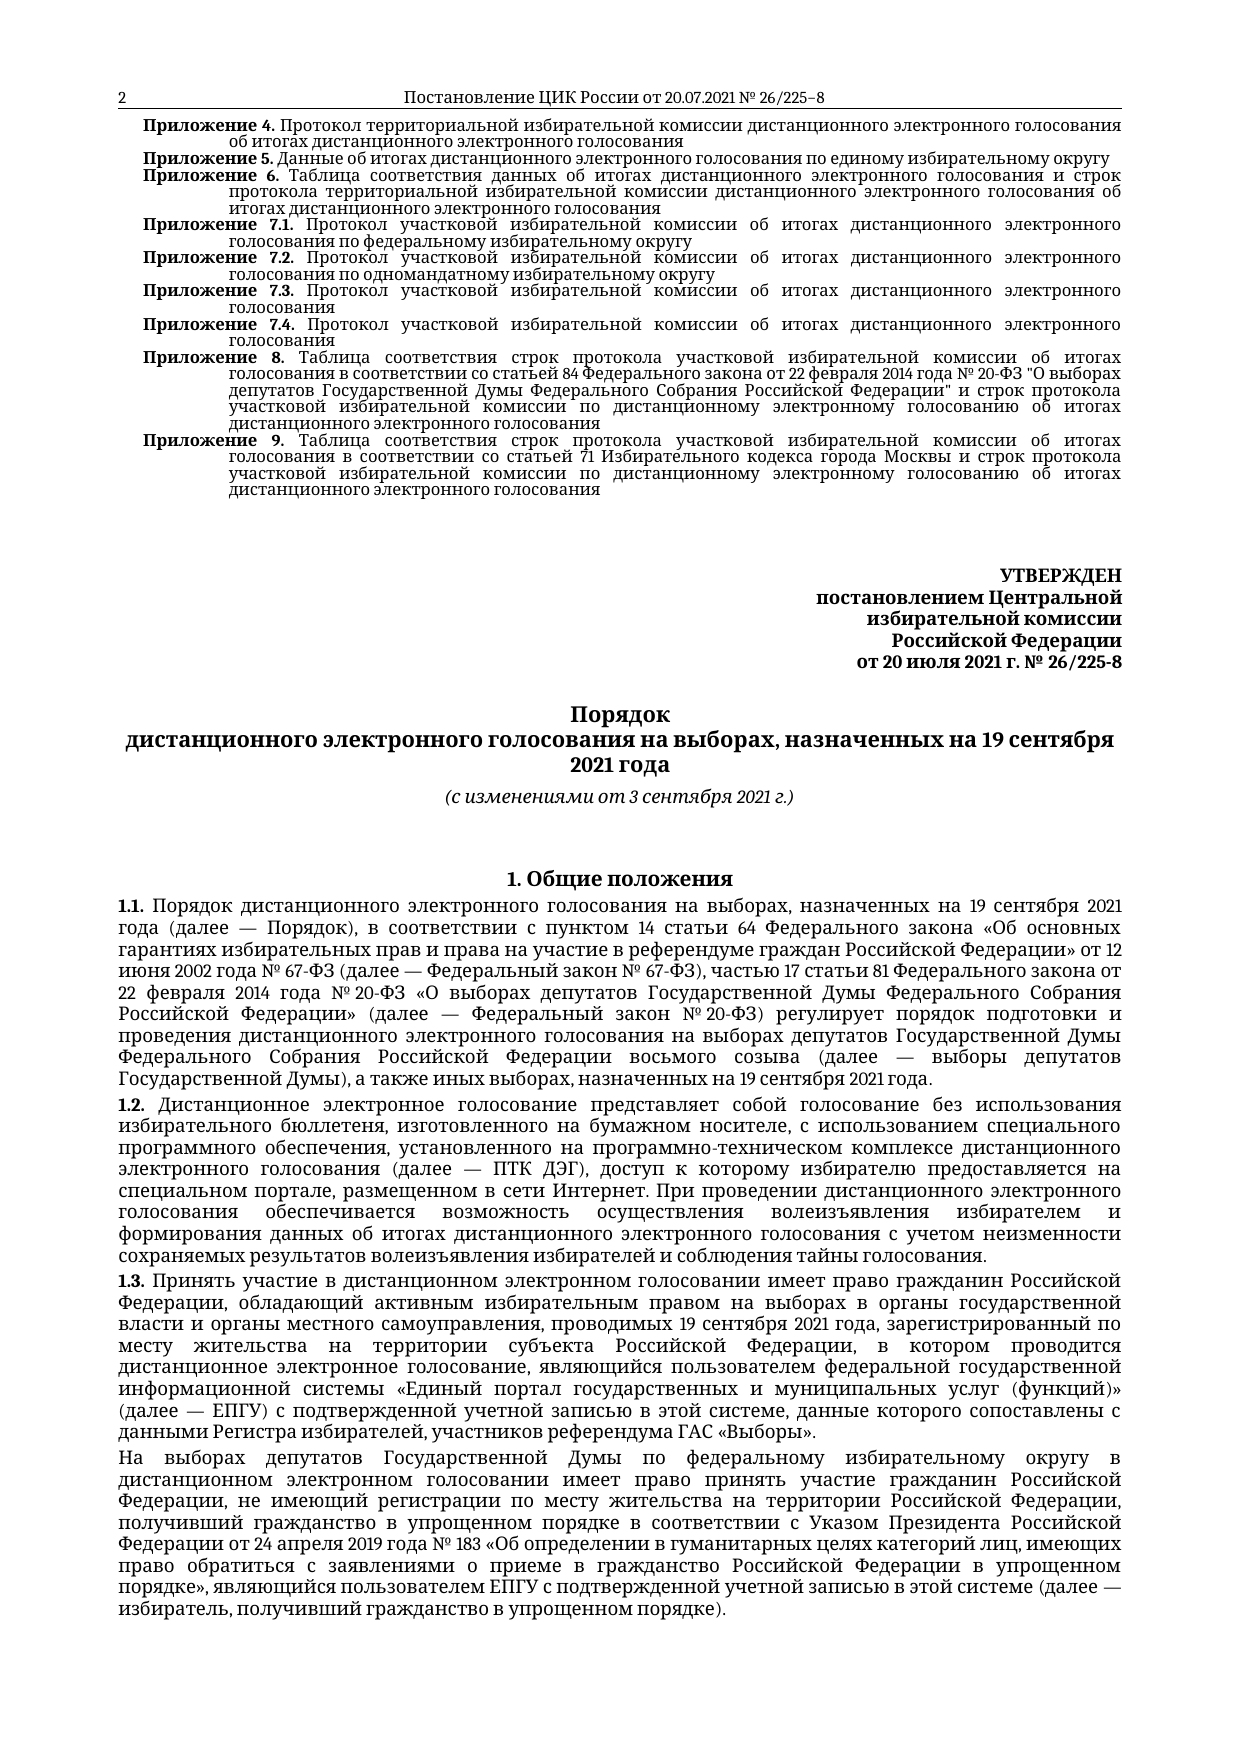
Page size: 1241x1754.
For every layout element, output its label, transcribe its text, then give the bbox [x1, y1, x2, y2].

text Приложение 5. Данные об итогах дистанционного электронного голосования по единому избирательному округу [143, 151, 1122, 168]
text Приложение 7.2. Протокол участковой избирательной комиссии об итогах дистанционного электронного голосования по одномандатному избирательному округу [143, 251, 1122, 284]
text Приложение 7.3. Протокол участковой избирательной комиссии об итогах дистанционного электронного голосования [143, 284, 1122, 317]
text УТВЕРЖДЕН постановлением Центральной избирательной комиссии Российской Федерации от 20 июля 2021 г. № 26/225-8 [118, 566, 1122, 673]
subtitle 1. Общие положения [118, 868, 1122, 892]
text Приложение 7.1. Протокол участковой избирательной комиссии об итогах дистанционного электронного голосования по федеральному избирательному округу [143, 217, 1122, 251]
text Приложение 7.4. Протокол участковой избирательной комиссии об итогах дистанционного электронного голосования [143, 317, 1122, 350]
text На выборах депутатов Государственной Думы по федеральному избирательному округу в дистанционном электронном голосовании имеет право принять участие гражданин Российской Федерации, не имеющий регистрации по месту жительства на территории Российской Федерации, получивший гражданство в упрощенном порядке в соответствии с Указом Президента Российской Федерации от 24 апреля 2019 года № 183 «Об определении в гуманитарных целях категорий лиц, имеющих право обратиться с заявлениями о приеме в гражданство Российской Федерации в упрощенном порядке», являющийся пользователем ЕПГУ с подтвержденной учетной записью в этой системе (далее — избиратель, получивший гражданство в упрощенном порядке). [118, 1447, 1122, 1620]
text Приложение 4. Протокол территориальной избирательной комиссии дистанционного электронного голосования об итогах дистанционного электронного голосования [143, 118, 1122, 151]
text (с изменениями от 3 сентября 2021 г.) [130, 788, 1110, 807]
text Приложение 8. Таблица соответствия строк протокола участковой избирательной комиссии об итогах голосования в соответствии со статьей 84 Федерального закона от 22 февраля 2014 года № 20-ФЗ "О выборах депутатов Государственной Думы Федерального Собрания Российской Федерации" и строк протокола участковой избирательной комиссии по дистанционному электронному голосованию об итогах дистанционного электронного голосования [143, 350, 1122, 433]
text 1.1. Порядок дистанционного электронного голосования на выборах, назначенных на 19 сентября 2021 года (далее — Порядок), в соответствии с пунктом 14 статьи 64 Федерального закона «Об основных гарантиях избирательных прав и права на участие в референдуме граждан Российской Федерации» от 12 июня 2002 года № 67-ФЗ (далее — Федеральный закон № 67-ФЗ), частью 17 статьи 81 Федерального закона от 22 февраля 2014 года № 20-ФЗ «О выборах депутатов Государственной Думы Федерального Собрания Российской Федерации» (далее — Федеральный закон № 20-ФЗ) регулирует порядок подготовки и проведения дистанционного электронного голосования на выборах депутатов Государственной Думы Федерального Собрания Российской Федерации восьмого созыва (далее — выборы депутатов Государственной Думы), а также иных выборах, назначенных на 19 сентября 2021 года. [118, 896, 1122, 1090]
text 1.3. Принять участие в дистанционном электронном голосовании имеет право гражданин Российской Федерации, обладающий активным избирательным правом на выборах в органы государственной власти и органы местного самоуправления, проводимых 19 сентября 2021 года, зарегистрированный по месту жительства на территории субъекта Российской Федерации, в котором проводится дистанционное электронное голосование, являющийся пользователем федеральной государственной информационной системы «Единый портал государственных и муниципальных услуг (функций)» (далее — ЕПГУ) с подтвержденной учетной записью в этой системе, данные которого сопоставлены с данными Регистра избирателей, участников референдума ГАС «Выборы». [118, 1271, 1122, 1443]
text Приложение 9. Таблица соответствия строк протокола участковой избирательной комиссии об итогах голосования в соответствии со статьей 71 Избирательного кодекса города Москвы и строк протокола участковой избирательной комиссии по дистанционному электронному голосованию об итогах дистанционного электронного голосования [143, 433, 1122, 499]
text Приложение 6. Таблица соответствия данных об итогах дистанционного электронного голосования и строк протокола территориальной избирательной комиссии дистанционного электронного голосования об итогах дистанционного электронного голосования [143, 168, 1122, 217]
text 1.2. Дистанционное электронное голосование представляет собой голосование без использования избирательного бюллетеня, изготовленного на бумажном носителе, с использованием специального программного обеспечения, установленного на программно-техническом комплексе дистанционного электронного голосования (далее — ПТК ДЭГ), доступ к которому избирателю предоставляется на специальном портале, размещенном в сети Интернет. При проведении дистанционного электронного голосования обеспечивается возможность осуществления волеизъявления избирателем и формирования данных об итогах дистанционного электронного голосования с учетом неизменности сохраняемых результатов волеизъявления избирателей и соблюдения тайны голосования. [118, 1094, 1122, 1267]
subtitle Порядок дистанционного электронного голосования на выборах, назначенных на 19 сентября 2021 года [118, 702, 1122, 778]
